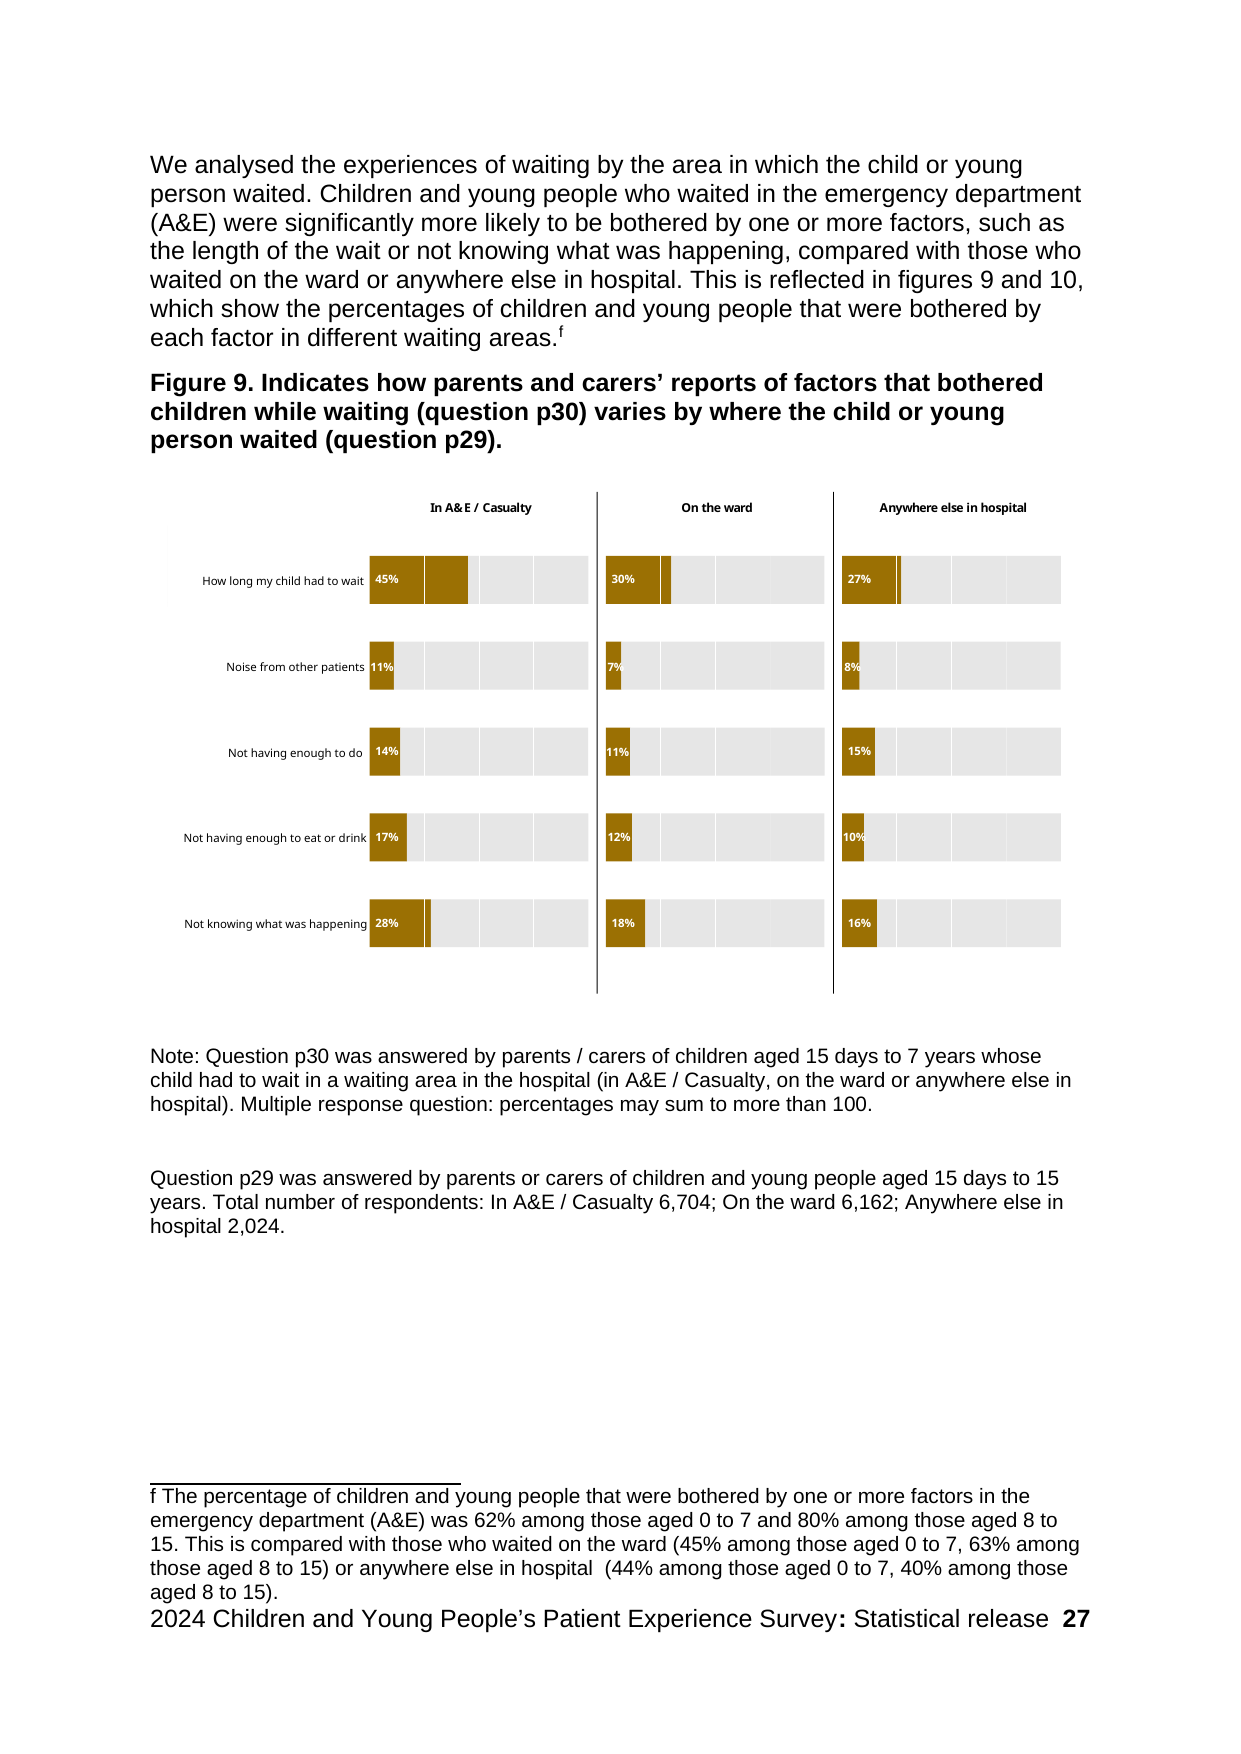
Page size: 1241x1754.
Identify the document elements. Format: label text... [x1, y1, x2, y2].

text Figure 9. Indicates how parents and carers’ reports of factors that bothered children while waiting (question p30) varies by where the child or young person waited (question p29). [150, 368, 1090, 454]
text Note: Question p30 was answered by parents / carers of children aged 15 days to 7 years whose child had to wait in a waiting area in the hospital (in A&E / Casualty, on the ward or anywhere else in hospital). Multiple response question: percentages may sum to more than 100. [150, 1044, 1090, 1116]
text The percentage of children and young people that were bothered by one or more factors in the emergency department (A&E) was 62% among those aged 0 to 7 and 80% among those aged 8 to 15. This is compared with those who waited on the ward (45% among those aged 0 to 7, 63% among those aged 8 to 15) or anywhere else in hospital (44% among those aged 0 to 7, 40% among those aged 8 to 15). [150, 1484, 1090, 1604]
text We analysed the experiences of waiting by the area in which the child or young person waited. Children and young people who waited in the emergency department (A&E) were significantly more likely to be bothered by one or more factors, such as the length of the wait or not knowing what was happening, compared with those who waited on the ward or anywhere else in hospital. This is reflected in figures 9 and 10, which show the percentages of children and young people that were bothered by each factor in different waiting areas. [150, 150, 1090, 351]
text Question p29 was answered by parents or carers of children and young people aged 15 days to 15 years. Total number of respondents: In A&E / Casualty 6,704; On the ward 6,162; Anywhere else in hospital 2,024. [150, 1166, 1090, 1237]
